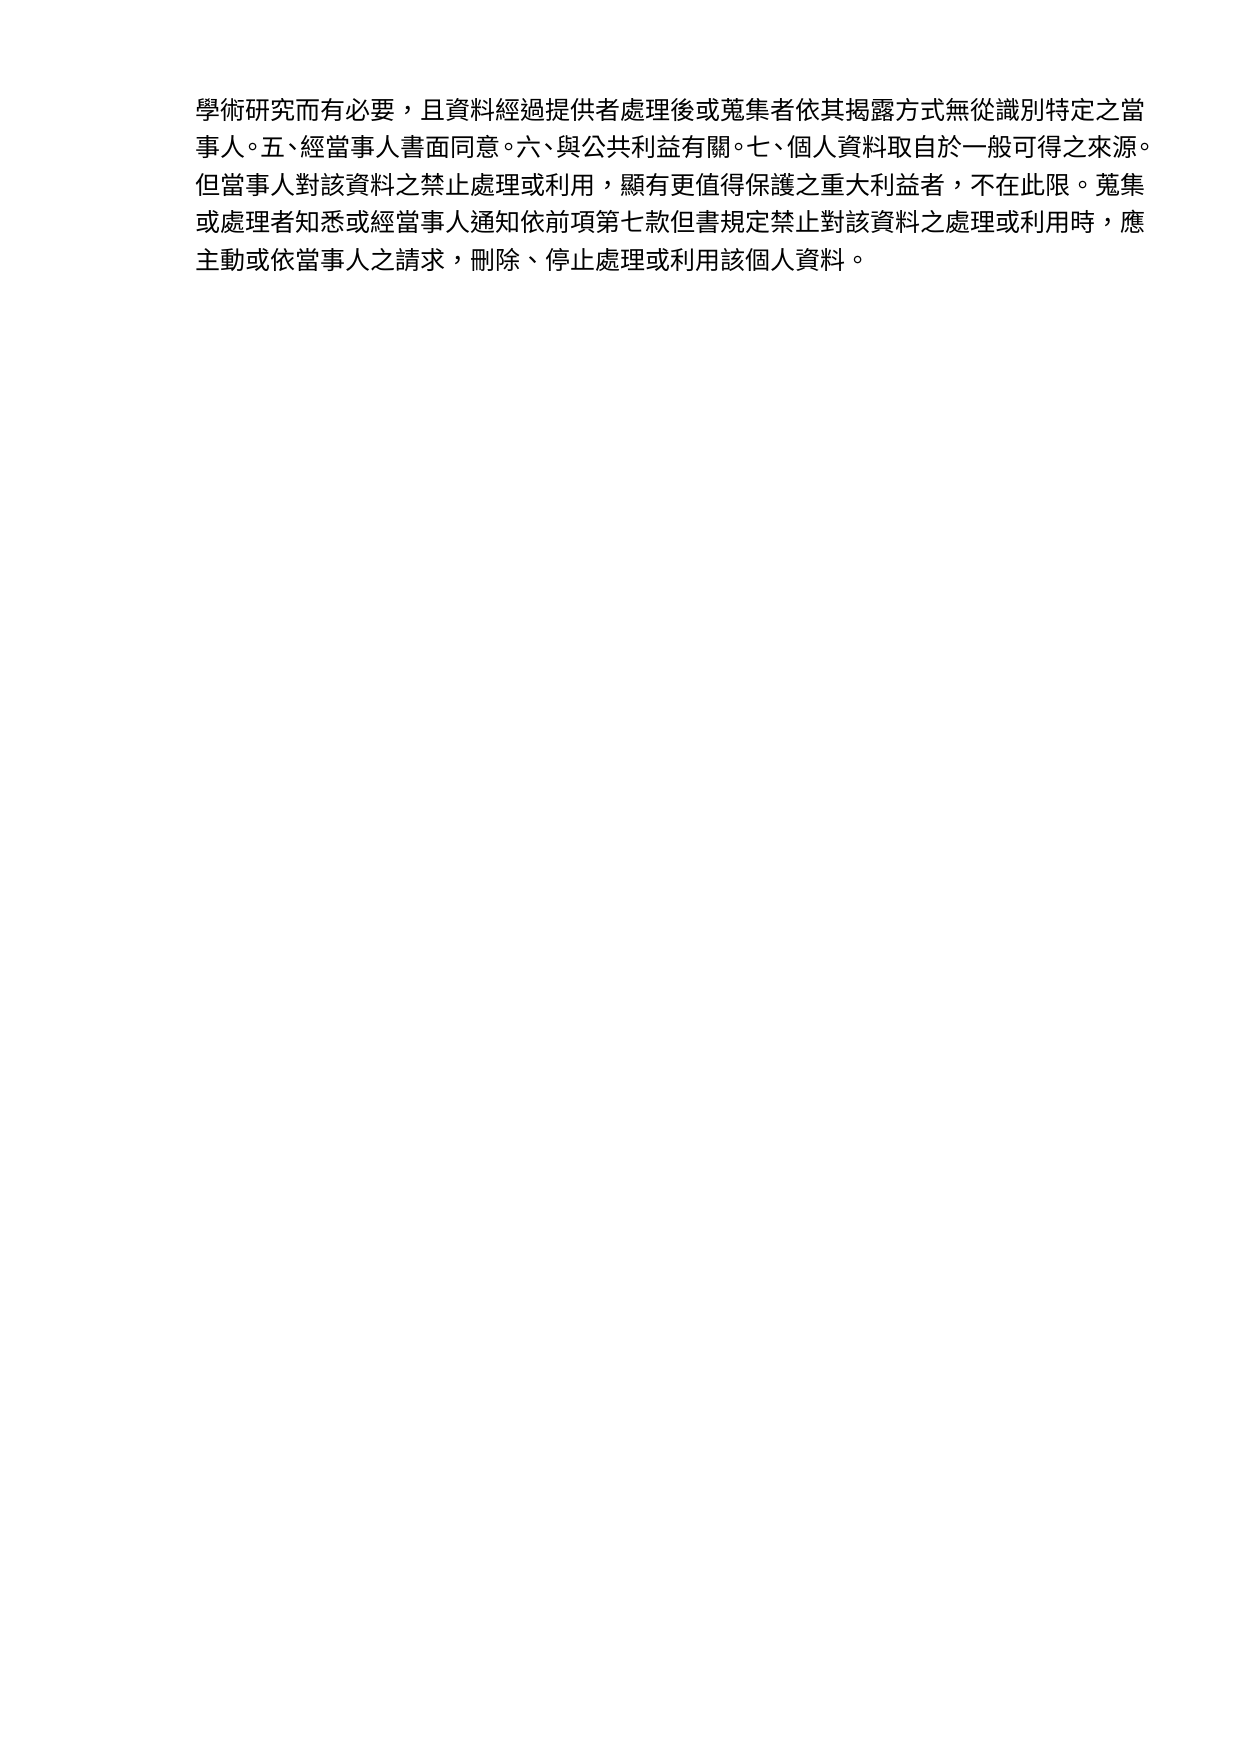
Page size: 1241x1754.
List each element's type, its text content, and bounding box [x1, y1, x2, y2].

text 第十九條：非公務機關對個人資料之蒐集或處理，除第六條第一項所規定資料外，應有特定目的，並符合下列情形之一者：一、法律明文規定。二、與當事人有契約或類似契約之關係。三、當事人自行公開或其他已合法公開之個人資料。四、學術研究機構基於公共利益為統計或學術研究而有必要，且資料經過提供者處理後或蒐集者依其揭露方式無從識別特定之當事人。五、經當事人書面同意。六、與公共利益有關。七、個人資料取自於一般可得之來源。但當事人對該資料之禁止處理或利用，顯有更值得保護之重大利益者，不在此限。蒐集或處理者知悉或經當事人通知依前項第七款但書規定禁止對該資料之處理或利用時，應主動或依當事人之請求，刪除、停止處理或利用該個人資料。 [89, 89, 1152, 277]
